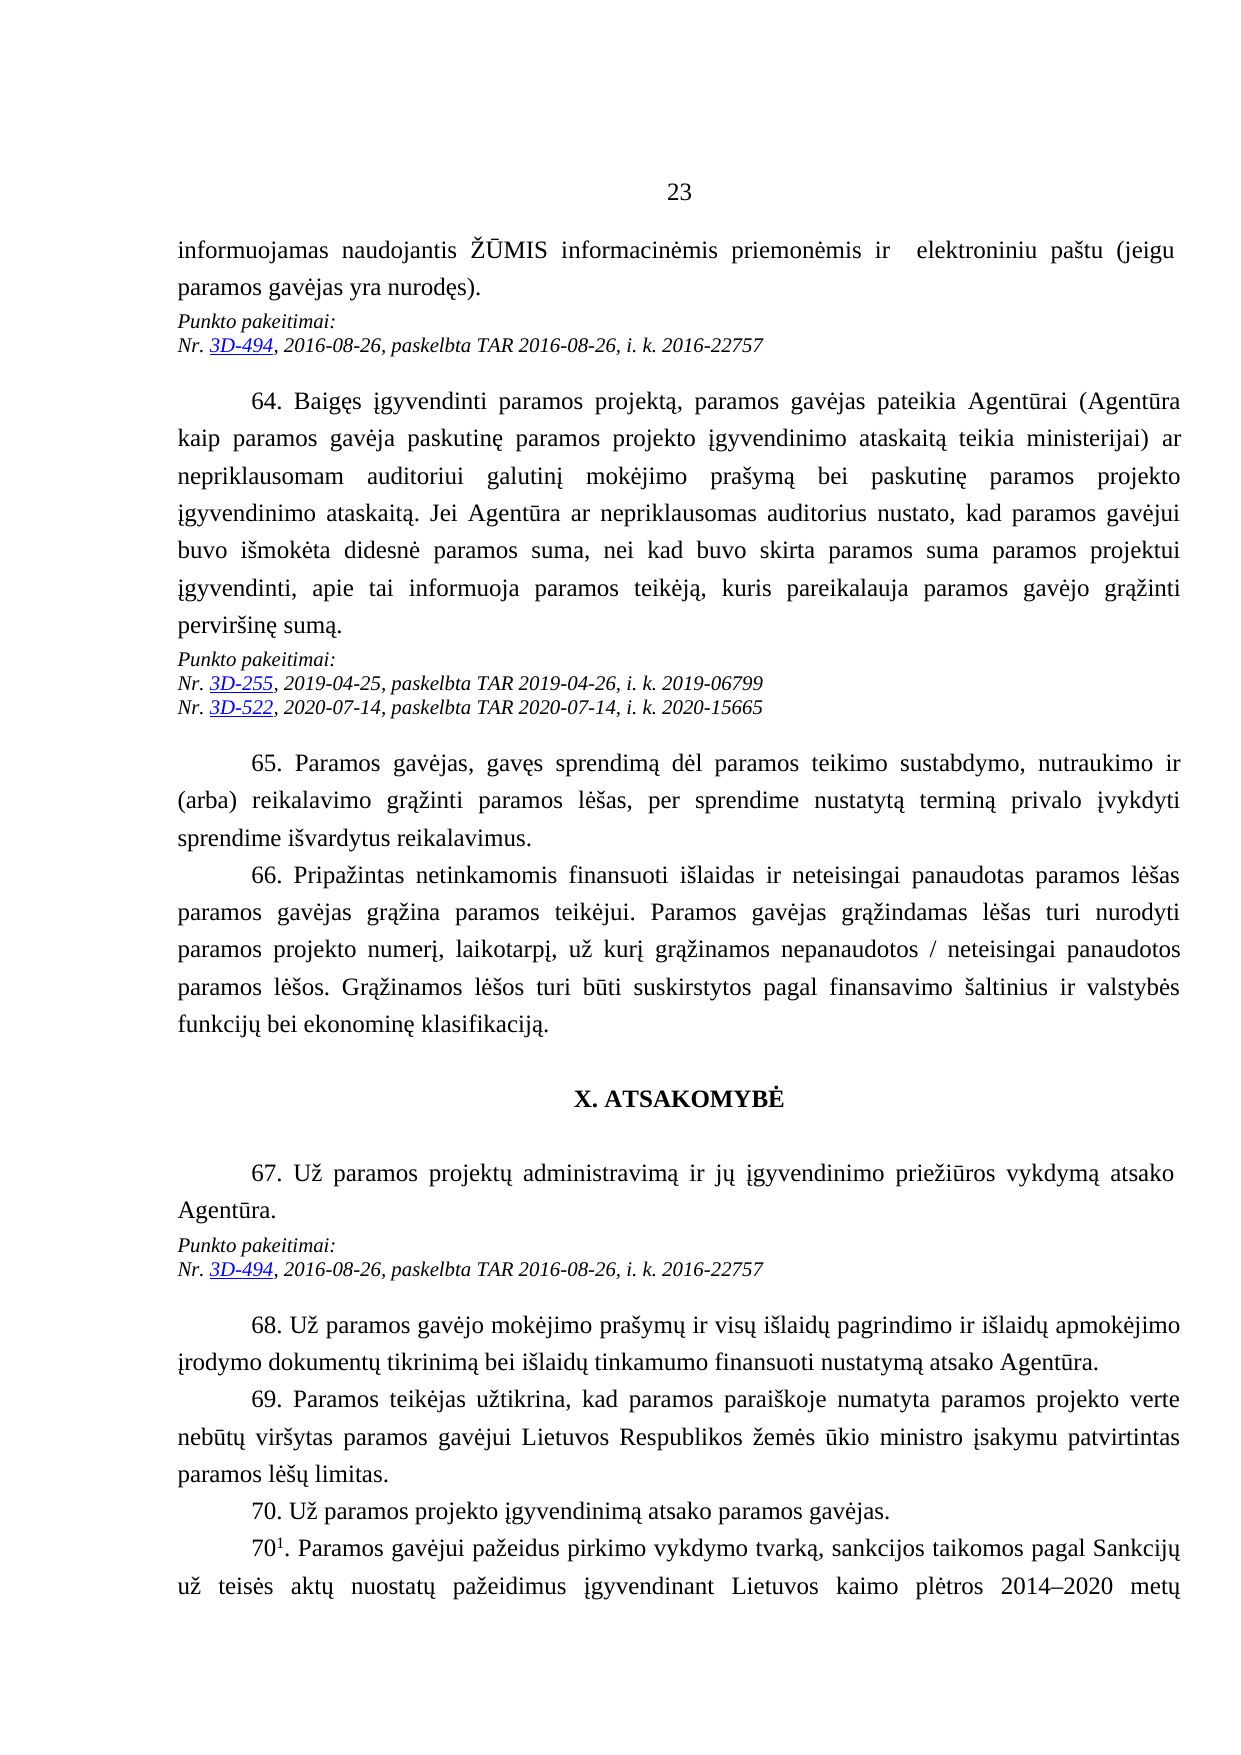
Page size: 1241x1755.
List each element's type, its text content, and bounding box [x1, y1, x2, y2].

text Nr. 3D-494, 2016-08-26, paskelbta TAR 2016-08-26, i. k. 2016-22757 [177, 1257, 1181, 1281]
text 69. Paramos teikėjas užtikrina, kad paramos paraiškoje numatyta paramos projekto verte nebūtų viršytas paramos gavėjui Lietuvos Respublikos žemės ūkio ministro įsakymu patvirtintas paramos lėšų limitas. [177, 1384, 1181, 1488]
text Nr. 3D-522, 2020-07-14, paskelbta TAR 2020-07-14, i. k. 2020-15665 [177, 695, 1181, 719]
text Punkto pakeitimai: [177, 1233, 1181, 1257]
text 67. Už paramos projektų administravimą ir jų įgyvendinimo priežiūros vykdymą atsako Agentūra. [177, 1158, 1175, 1224]
text 64. Baigęs įgyvendinti paramos projektą, paramos gavėjas pateikia Agentūrai (Agentūra kaip paramos gavėja paskutinę paramos projekto įgyvendinimo ataskaitą teikia ministerijai) ar nepriklausomam auditoriui galutinį mokėjimo prašymą bei paskutinę paramos projekto įgyvendinimo ataskaitą. Jei Agentūra ar nepriklausomas auditorius nustato, kad paramos gavėjui buvo išmokėta didesnė paramos suma, nei kad buvo skirta paramos suma paramos projektui įgyvendinti, apie tai informuoja paramos teikėją, kuris pareikalauja paramos gavėjo grąžinti perviršinę sumą. [177, 386, 1181, 639]
text informuojamas naudojantis ŽŪMIS informacinėmis priemonėmis ir elektroniniu paštu (jeigu paramos gavėjas yra nurodęs). [177, 235, 1175, 301]
text 66. Pripažintas netinkamomis finansuoti išlaidas ir neteisingai panaudotas paramos lėšas paramos gavėjas grąžina paramos teikėjui. Paramos gavėjas grąžindamas lėšas turi nurodyti paramos projekto numerį, laikotarpį, už kurį grąžinamos nepanaudotos / neteisingai panaudotos paramos lėšos. Grąžinamos lėšos turi būti suskirstytos pagal finansavimo šaltinius ir valstybės funkcijų bei ekonominę klasifikaciją. [177, 860, 1181, 1038]
text X. ATSAKOMYBĖ [177, 1084, 1181, 1112]
text 701. Paramos gavėjui pažeidus pirkimo vykdymo tvarką, sankcijos taikomos pagal Sankcijų už teisės aktų nuostatų pažeidimus įgyvendinant Lietuvos kaimo plėtros 2014–2020 metų [177, 1533, 1181, 1599]
text Punkto pakeitimai: [177, 309, 1181, 333]
text Nr. 3D-494, 2016-08-26, paskelbta TAR 2016-08-26, i. k. 2016-22757 [177, 333, 1181, 357]
text 68. Už paramos gavėjo mokėjimo prašymų ir visų išlaidų pagrindimo ir išlaidų apmokėjimo įrodymo dokumentų tikrinimą bei išlaidų tinkamumo finansuoti nustatymą atsako Agentūra. [177, 1310, 1181, 1376]
text Nr. 3D-255, 2019-04-25, paskelbta TAR 2019-04-26, i. k. 2019-06799 [177, 671, 1181, 695]
text Punkto pakeitimai: [177, 647, 1181, 671]
text 65. Paramos gavėjas, gavęs sprendimą dėl paramos teikimo sustabdymo, nutraukimo ir (arba) reikalavimo grąžinti paramos lėšas, per sprendime nustatytą terminą privalo įvykdyti sprendime išvardytus reikalavimus. [177, 748, 1181, 851]
text 70. Už paramos projekto įgyvendinimą atsako paramos gavėjas. [177, 1496, 1181, 1525]
